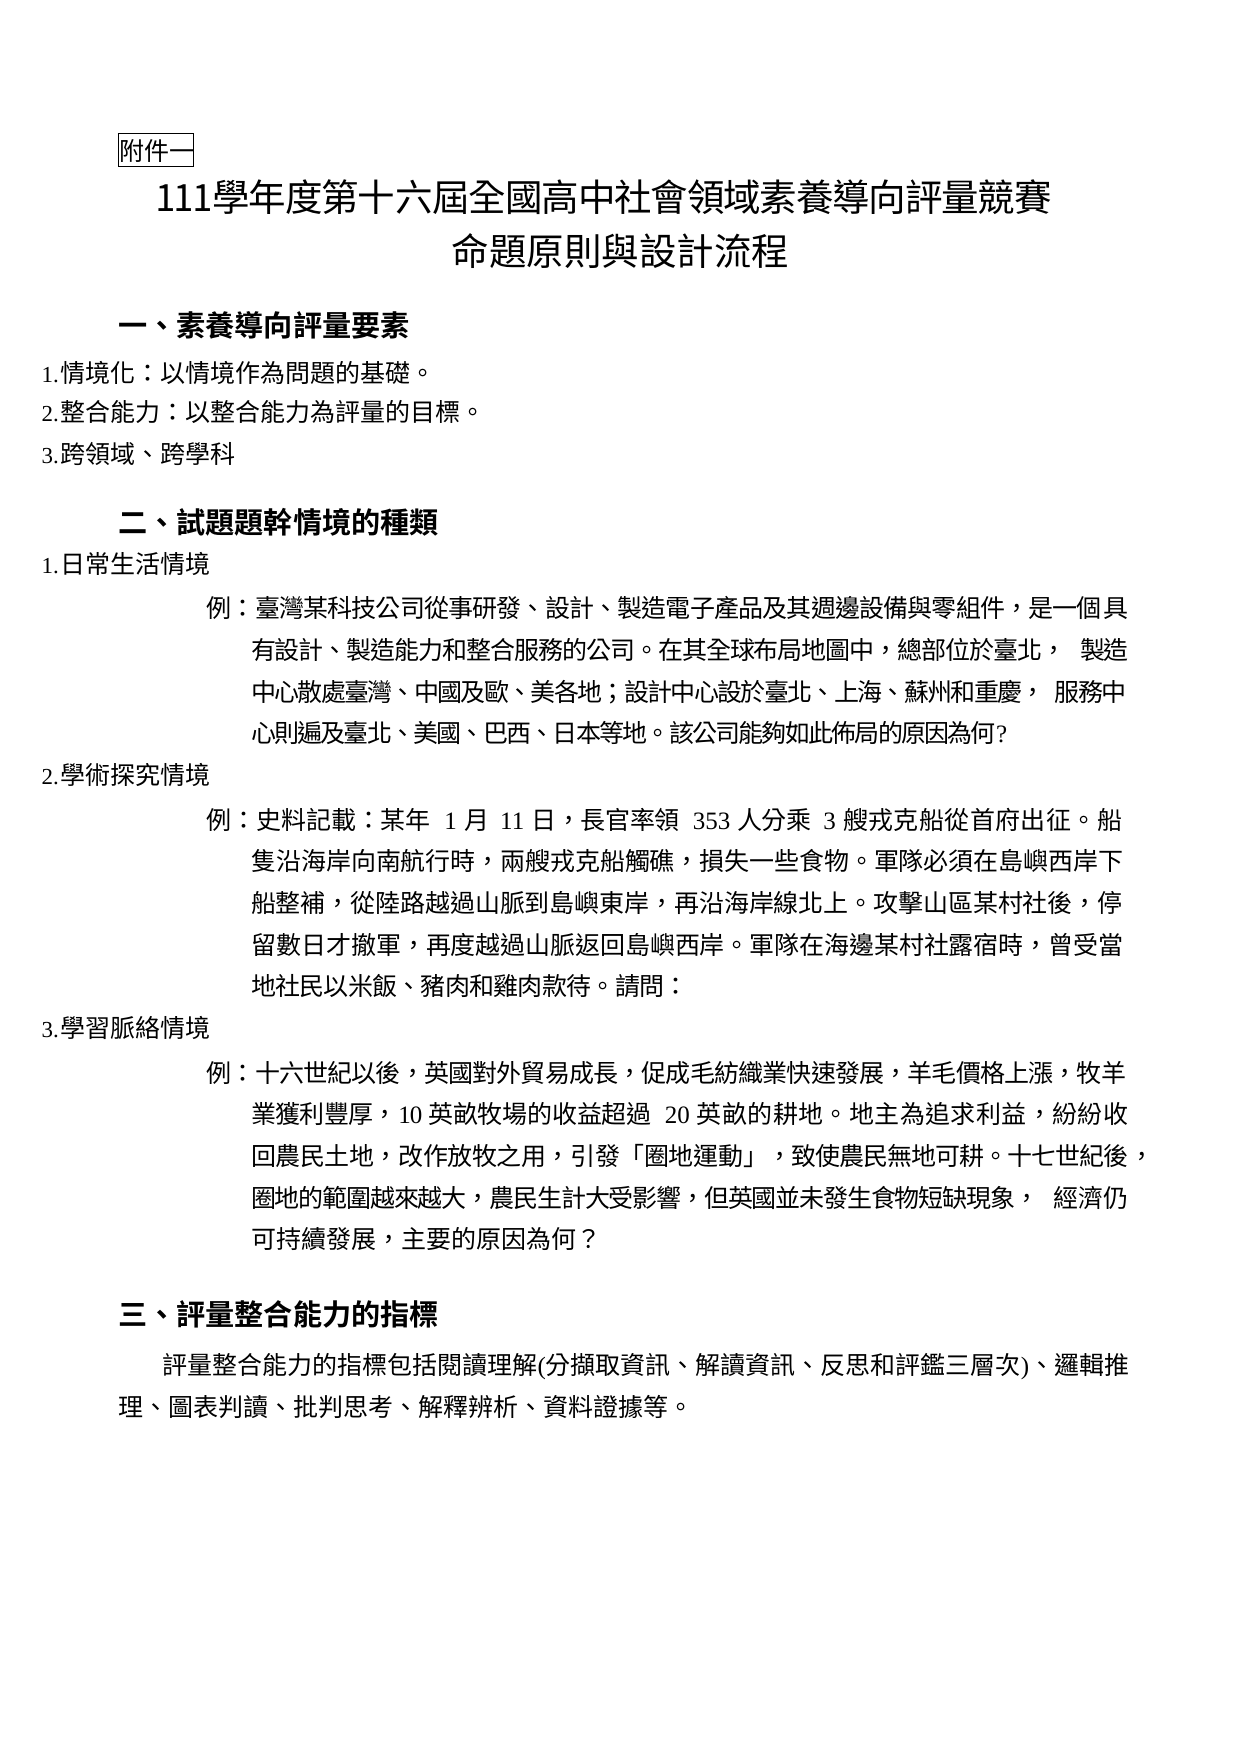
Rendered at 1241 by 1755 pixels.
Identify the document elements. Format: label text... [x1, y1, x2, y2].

text 例：臺灣某科技公司從事研發、設計、製造電子產品及其週邊設備與零組件，是一個具有設計、製造能力和整合服務的公司。在其全球布局地圖中，總部位於臺北， 製造中心散處臺灣、中國及歐、美各地；設計中心設於臺北、上海、蘇州和重慶， 服務中心則遍及臺北、美國、巴西、日本等地。該公司能夠如此佈局的原因為何? [206, 589, 1128, 750]
list 跨領域、跨學科 [41, 428, 1141, 472]
list 情境化：以情境作為問題的基礎。 [41, 347, 1141, 391]
text 評量整合能力的指標包括閱讀理解(分擷取資訊、解讀資訊、反思和評鑑三層次)、邏輯推理、圖表判讀、批判思考、解釋辨析、資料證據等。 [118, 1346, 1130, 1423]
list 日常生活情境 [41, 544, 1141, 581]
list 學術探究情境 [41, 756, 1141, 792]
list 整合能力：以整合能力為評量的目標。 [41, 391, 1141, 428]
subtitle 二、試題題幹情境的種類 [118, 500, 1141, 542]
subtitle 111學年度第十六屆全國高中社會領域素養導向評量競賽命題原則與設計流程 [156, 167, 1085, 276]
text 附件一 [119, 134, 193, 166]
text 例：史料記載：某年 1 月 11 日，長官率領 353 人分乘 3 艘戎克船從首府出征。船隻沿海岸向南航行時，兩艘戎克船觸礁，損失一些食物。軍隊必須在島嶼西岸下船整補，從陸路越過山脈到島嶼東岸，再沿海岸線北上。攻擊山區某村社後，停留數日才撤軍，再度越過山脈返回島嶼西岸。軍隊在海邊某村社露宿時，曾受當地社民以米飯、豬肉和雞肉款待。請問： [206, 800, 1123, 1003]
text 例：十六世紀以後，英國對外貿易成長，促成毛紡織業快速發展，羊毛價格上漲，牧羊業獲利豐厚，10 英畝牧場的收益超過 20 英畝的耕地。地主為追求利益，紛紛收回農民土地，改作放牧之用，引發「圈地運動」，致使農民無地可耕。十七世紀後，圈地的範圍越來越大，農民生計大受影響，但英國並未發生食物短缺現象， 經濟仍可持續發展，主要的原因為何？ [206, 1053, 1129, 1256]
subtitle 三、評量整合能力的指標 [118, 1292, 1141, 1334]
list 學習脈絡情境 [41, 1008, 1141, 1045]
subtitle 一、素養導向評量要素 [118, 302, 1141, 345]
